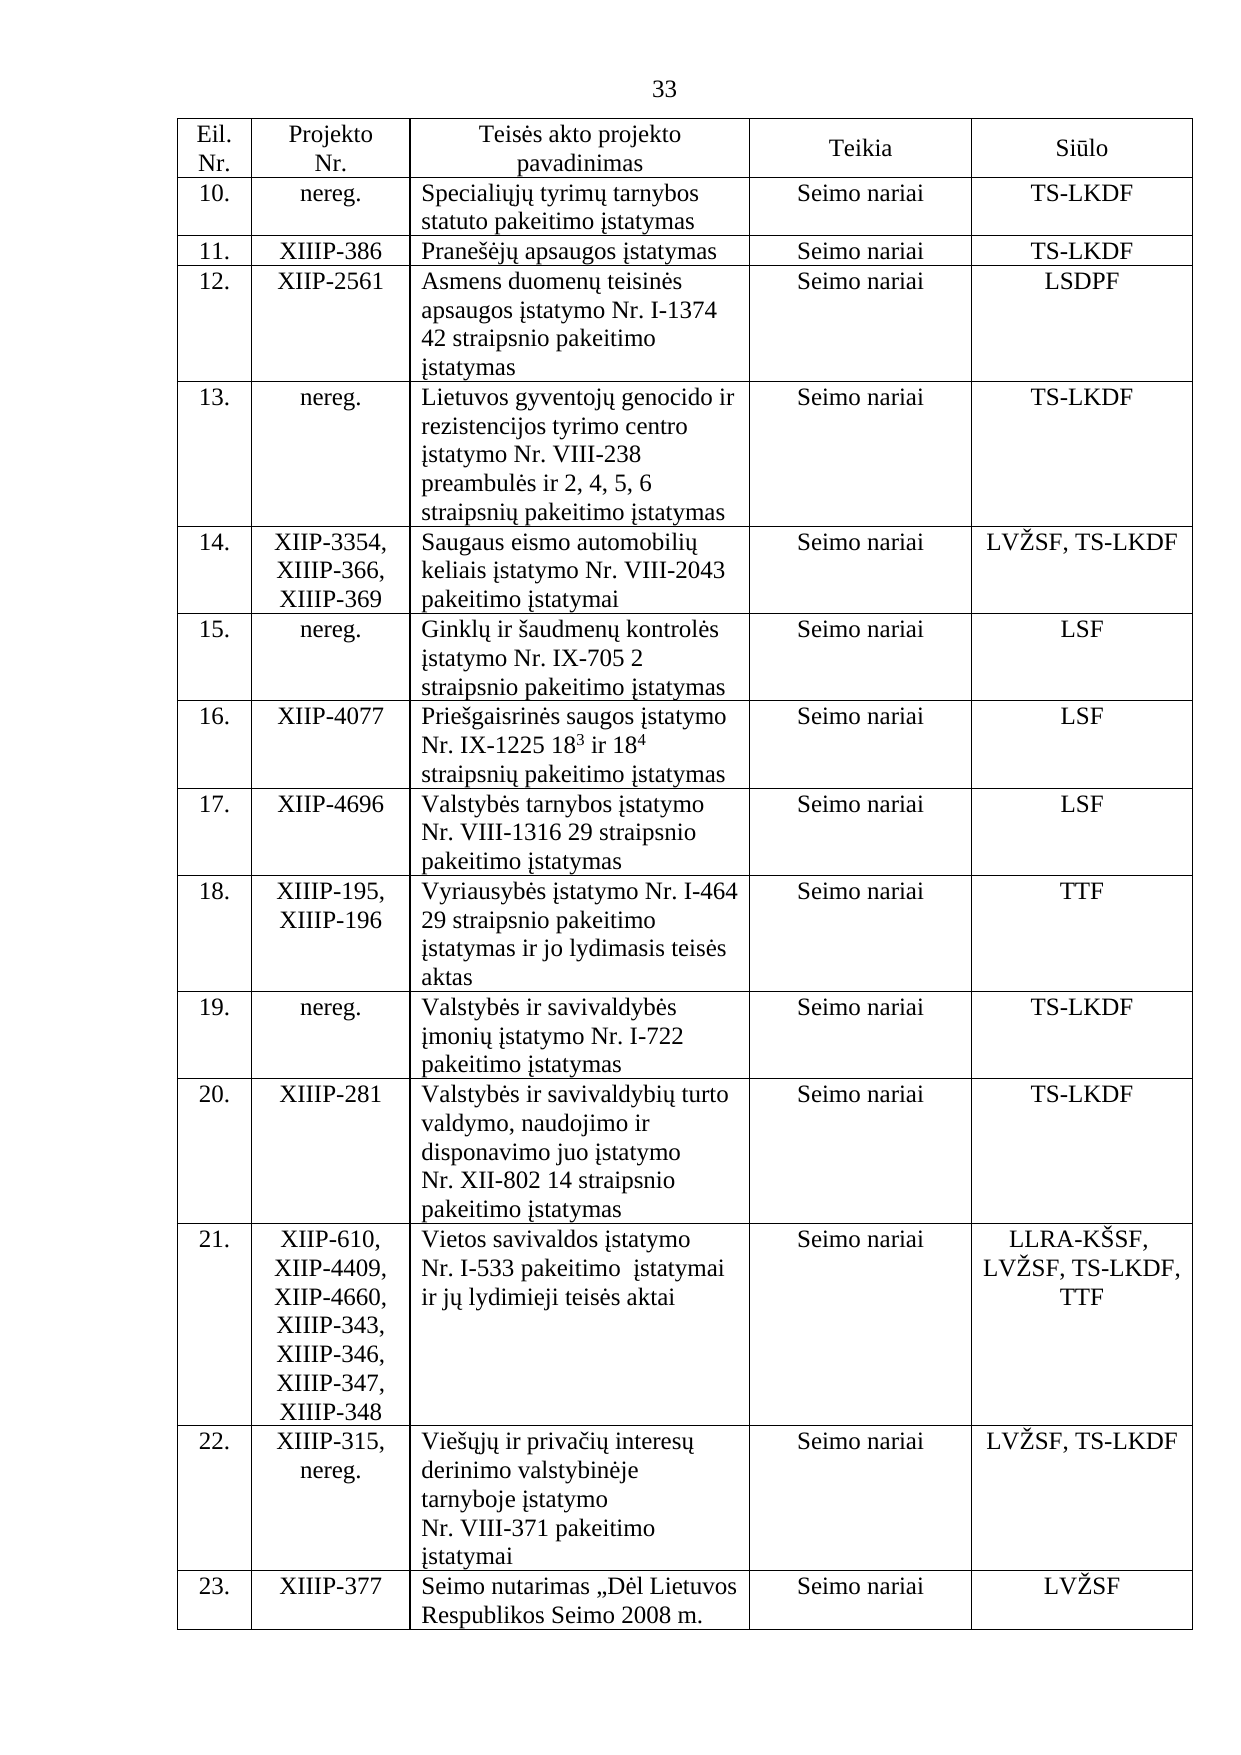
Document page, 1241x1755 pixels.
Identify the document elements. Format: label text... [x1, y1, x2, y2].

table_cell Seimo nutarimas „Dėl Lietuvos Respublikos Seimo 2008 m. [411, 1571, 749, 1629]
table_cell Seimo nariai [750, 701, 971, 788]
table_cell TTF [972, 876, 1192, 991]
table_cell 10. [178, 178, 251, 235]
table_cell Seimo nariai [750, 1571, 971, 1629]
table_cell 20. [178, 1079, 251, 1223]
table_cell nereg. [252, 614, 409, 700]
table_cell Ginklų ir šaudmenų kontrolės įstatymo Nr. IX-705 2 straipsnio pakeitimo įstatymas [411, 614, 749, 700]
table_cell Saugaus eismo automobilių keliais įstatymo Nr. VIII-2043 pakeitimo įstatymai [411, 527, 749, 613]
table_cell TS-LKDF [972, 992, 1192, 1078]
table_cell Seimo nariai [750, 382, 971, 526]
table_cell Seimo nariai [750, 178, 971, 235]
table_cell LSF [972, 614, 1192, 700]
table_cell XIIP-4696 [252, 789, 409, 875]
table_cell 15. [178, 614, 251, 700]
table_cell Valstybės ir savivaldybės įmonių įstatymo Nr. I-722 pakeitimo įstatymas [411, 992, 749, 1078]
table_cell Asmens duomenų teisinės apsaugos įstatymo Nr. I-1374 42 straipsnio pakeitimo įstatymas [411, 266, 749, 381]
table_cell Viešųjų ir privačių interesų derinimo valstybinėje tarnyboje įstatymo Nr. VIII-371 pakeitimo įstatymai [411, 1426, 749, 1570]
table_cell 17. [178, 789, 251, 875]
table_cell Vyriausybės įstatymo Nr. I-464 29 straipsnio pakeitimo įstatymas ir jo lydimasis teisės aktas [411, 876, 749, 991]
table_cell Seimo nariai [750, 1426, 971, 1570]
table_cell XIIIP-377 [252, 1571, 409, 1629]
table_cell Seimo nariai [750, 614, 971, 700]
table_cell LVŽSF, TS-LKDF [972, 1426, 1192, 1570]
table_cell Valstybės tarnybos įstatymo Nr. VIII-1316 29 straipsnio pakeitimo įstatymas [411, 789, 749, 875]
table_cell 12. [178, 266, 251, 381]
table_cell Seimo nariai [750, 266, 971, 381]
table_cell TS-LKDF [972, 236, 1192, 265]
table_cell 19. [178, 992, 251, 1078]
table_header Teisės akto projekto pavadinimas [411, 119, 749, 177]
table_cell Seimo nariai [750, 1224, 971, 1425]
table_cell 22. [178, 1426, 251, 1570]
table_cell TS-LKDF [972, 178, 1192, 235]
table_cell 16. [178, 701, 251, 788]
table_cell XIIIP-281 [252, 1079, 409, 1223]
table_cell XIIIP-386 [252, 236, 409, 265]
table_cell Pranešėjų apsaugos įstatymas [411, 236, 749, 265]
table_cell nereg. [252, 992, 409, 1078]
table_cell LSDPF [972, 266, 1192, 381]
table_cell LVŽSF [972, 1571, 1192, 1629]
table_cell Seimo nariai [750, 992, 971, 1078]
table_cell LVŽSF, TS-LKDF [972, 527, 1192, 613]
table_cell 21. [178, 1224, 251, 1425]
table_cell Seimo nariai [750, 876, 971, 991]
table_cell LLRA-KŠSF, LVŽSF, TS-LKDF, TTF [972, 1224, 1192, 1425]
table_cell Seimo nariai [750, 789, 971, 875]
table_cell Valstybės ir savivaldybių turto valdymo, naudojimo ir disponavimo juo įstatymo Nr. XII-802 14 straipsnio pakeitimo įstatymas [411, 1079, 749, 1223]
table_cell Priešgaisrinės saugos įstatymo Nr. IX-1225 183 ir 184 straipsnių pakeitimo įstatymas [411, 701, 749, 788]
table_cell 23. [178, 1571, 251, 1629]
table_cell nereg. [252, 178, 409, 235]
table_cell XIIP-610, XIIP-4409, XIIP-4660, XIIIP-343, XIIIP-346, XIIIP-347, XIIIP-348 [252, 1224, 409, 1425]
table_cell TS-LKDF [972, 382, 1192, 526]
table_cell 18. [178, 876, 251, 991]
table_cell 11. [178, 236, 251, 265]
table_cell XIIIP-195, XIIIP-196 [252, 876, 409, 991]
table_header Siūlo [972, 119, 1192, 177]
table_cell XIIP-2561 [252, 266, 409, 381]
table_cell 14. [178, 527, 251, 613]
table_cell LSF [972, 789, 1192, 875]
table_header Teikia [750, 119, 971, 177]
table_cell 13. [178, 382, 251, 526]
table_cell Seimo nariai [750, 1079, 971, 1223]
table_header Eil. Nr. [178, 119, 251, 177]
table_cell Seimo nariai [750, 527, 971, 613]
table_cell Vietos savivaldos įstatymo Nr. I-533 pakeitimo įstatymai ir jų lydimieji teisės aktai [411, 1224, 749, 1425]
table_cell Lietuvos gyventojų genocido ir rezistencijos tyrimo centro įstatymo Nr. VIII-238 preambulės ir 2, 4, 5, 6 straipsnių pakeitimo įstatymas [411, 382, 749, 526]
table_cell TS-LKDF [972, 1079, 1192, 1223]
table_cell XIIIP-315, nereg. [252, 1426, 409, 1570]
table_cell Specialiųjų tyrimų tarnybos statuto pakeitimo įstatymas [411, 178, 749, 235]
table_cell XIIP-3354, XIIIP-366, XIIIP-369 [252, 527, 409, 613]
table_cell Seimo nariai [750, 236, 971, 265]
table_header Projekto Nr. [252, 119, 409, 177]
table_cell XIIP-4077 [252, 701, 409, 788]
table_cell nereg. [252, 382, 409, 526]
table_cell LSF [972, 701, 1192, 788]
